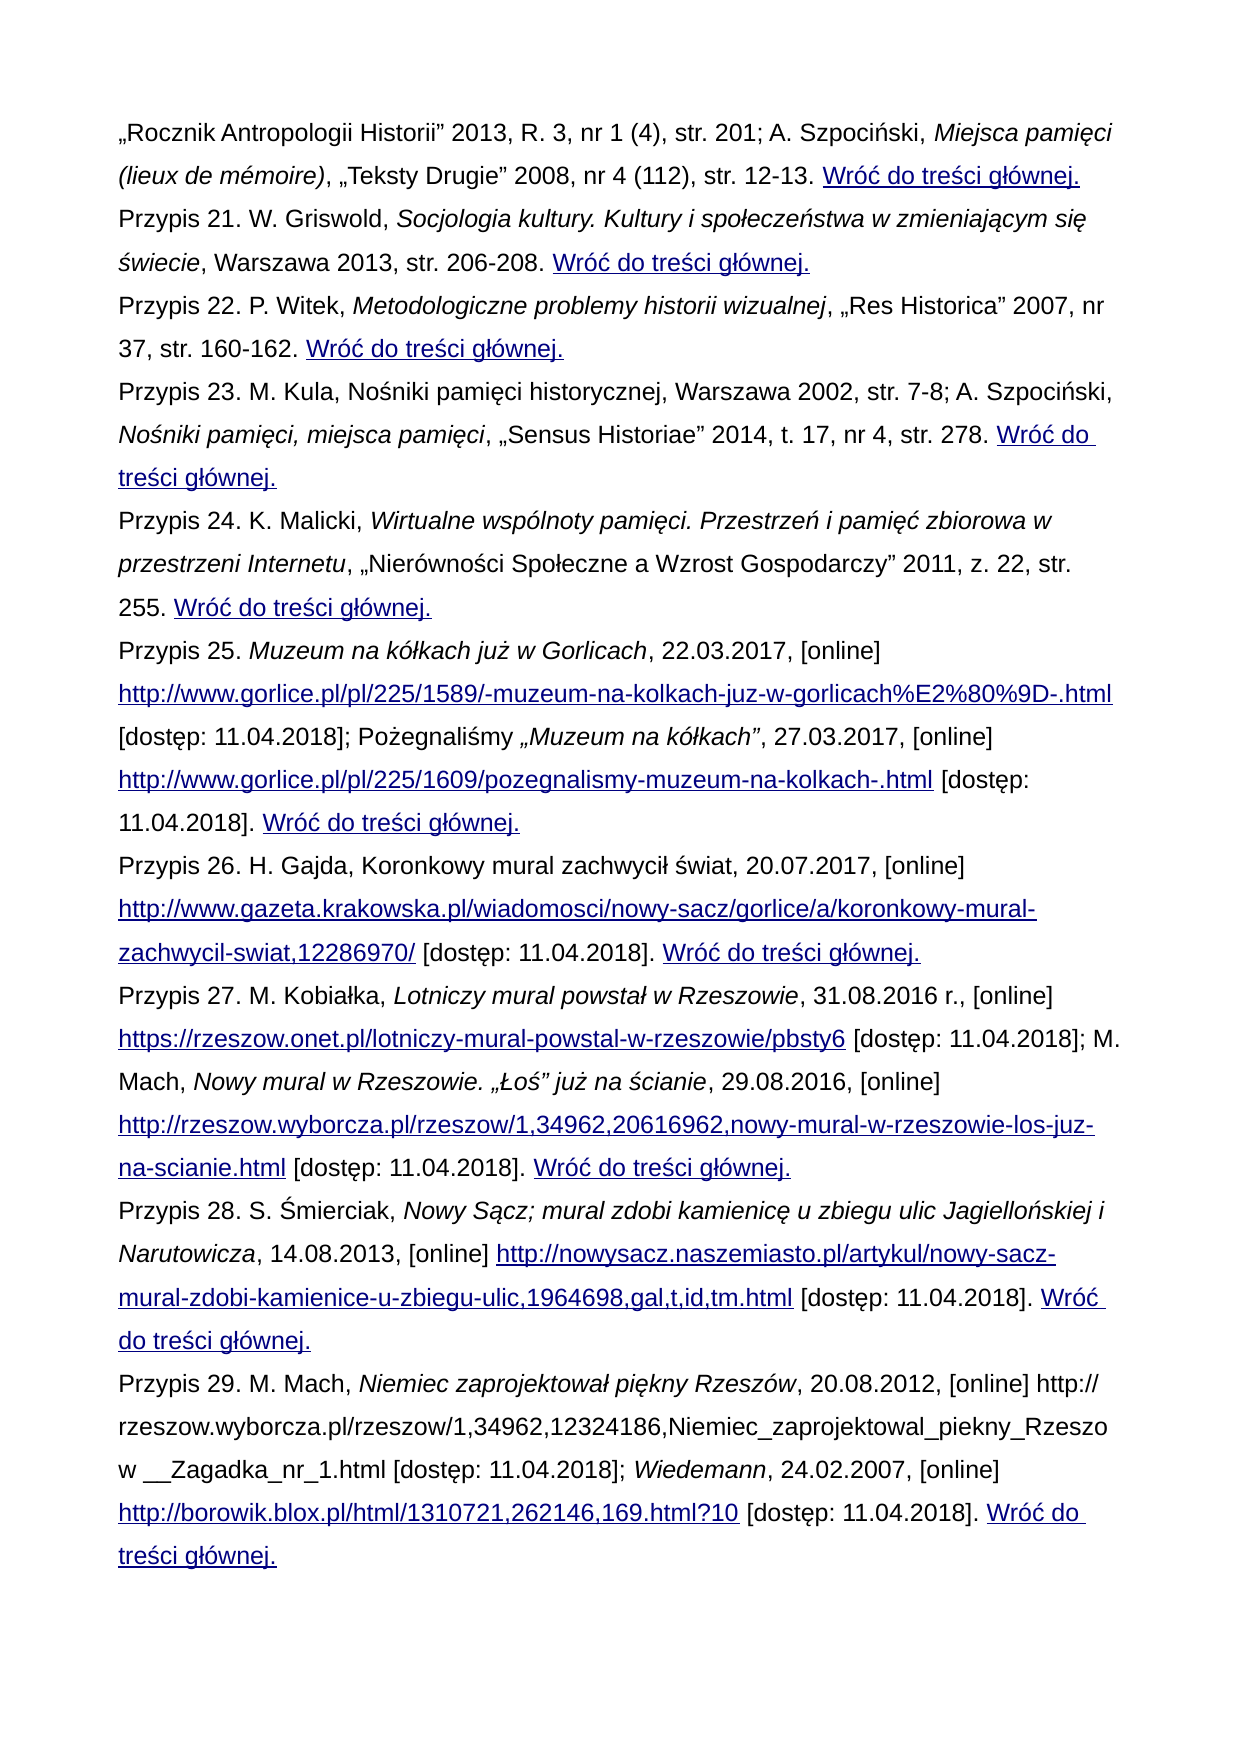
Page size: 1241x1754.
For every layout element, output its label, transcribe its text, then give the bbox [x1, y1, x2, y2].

text Przypis 29. M. Mach, Niemiec zaprojektował piękny Rzeszów, 20.08.2012, [online] http:// rzeszow.wyborcza.pl/rzeszow/1,34962,12324186,Niemiec_zaprojektowal_piekny_Rzeszow __Zagadka_nr_1.html [dostęp: 11.04.2018]; Wiedemann, 24.02.2007, [online] http://borowik.blox.pl/html/1310721,262146,169.html?10 [dostęp: 11.04.2018]. Wróć do treści głównej. [118, 1369, 1122, 1570]
text „Rocznik Antropologii Historii” 2013, R. 3, nr 1 (4), str. 201; A. Szpociński, Miejsca pamięci (lieux de mémoire), „Teksty Drugie” 2008, nr 4 (112), str. 12-13. Wróć do treści głównej. [118, 118, 1122, 190]
text Przypis 24. K. Malicki, Wirtualne wspólnoty pamięci. Przestrzeń i pamięć zbiorowa w przestrzeni Internetu, „Nierówności Społeczne a Wzrost Gospodarczy” 2011, z. 22, str. 255. Wróć do treści głównej. [118, 506, 1122, 621]
text Przypis 25. Muzeum na kółkach już w Gorlicach, 22.03.2017, [online] http://www.gorlice.pl/pl/225/1589/-muzeum-na-kolkach-juz-w-gorlicach%E2%80%9D-.html [dostęp: 11.04.2018]; Pożegnaliśmy „Muzeum na kółkach”, 27.03.2017, [online] http://www.gorlice.pl/pl/225/1609/pozegnalismy-muzeum-na-kolkach-.html [dostęp: 11.04.2018]. Wróć do treści głównej. [118, 636, 1122, 837]
text Przypis 21. W. Griswold, Socjologia kultury. Kultury i społeczeństwa w zmieniającym się świecie, Warszawa 2013, str. 206-208. Wróć do treści głównej. [118, 204, 1122, 276]
text Przypis 23. M. Kula, Nośniki pamięci historycznej, Warszawa 2002, str. 7-8; A. Szpociński, Nośniki pamięci, miejsca pamięci, „Sensus Historiae” 2014, t. 17, nr 4, str. 278. Wróć do treści głównej. [118, 377, 1122, 492]
text Przypis 26. H. Gajda, Koronkowy mural zachwycił świat, 20.07.2017, [online] http://www.gazeta.krakowska.pl/wiadomosci/nowy-sacz/gorlice/a/koronkowy-mural-zachwycil-swiat,12286970/ [dostęp: 11.04.2018]. Wróć do treści głównej. [118, 851, 1122, 966]
text Przypis 28. S. Śmierciak, Nowy Sącz; mural zdobi kamienicę u zbiegu ulic Jagiellońskiej i Narutowicza, 14.08.2013, [online] http://nowysacz.naszemiasto.pl/artykul/nowy-sacz-mural-zdobi-kamienice-u-zbiegu-ulic,1964698,gal,t,id,tm.html [dostęp: 11.04.2018]. Wróć do treści głównej. [118, 1196, 1122, 1354]
text Przypis 22. P. Witek, Metodologiczne problemy historii wizualnej, „Res Historica” 2007, nr 37, str. 160-162. Wróć do treści głównej. [118, 291, 1122, 362]
text Przypis 27. M. Kobiałka, Lotniczy mural powstał w Rzeszowie, 31.08.2016 r., [online] https://rzeszow.onet.pl/lotniczy-mural-powstal-w-rzeszowie/pbsty6 [dostęp: 11.04.2018]; M. Mach, Nowy mural w Rzeszowie. „Łoś” już na ścianie, 29.08.2016, [online] http://rzeszow.wyborcza.pl/rzeszow/1,34962,20616962,nowy-mural-w-rzeszowie-los-juz-na-scianie.html [dostęp: 11.04.2018]. Wróć do treści głównej. [118, 981, 1122, 1182]
